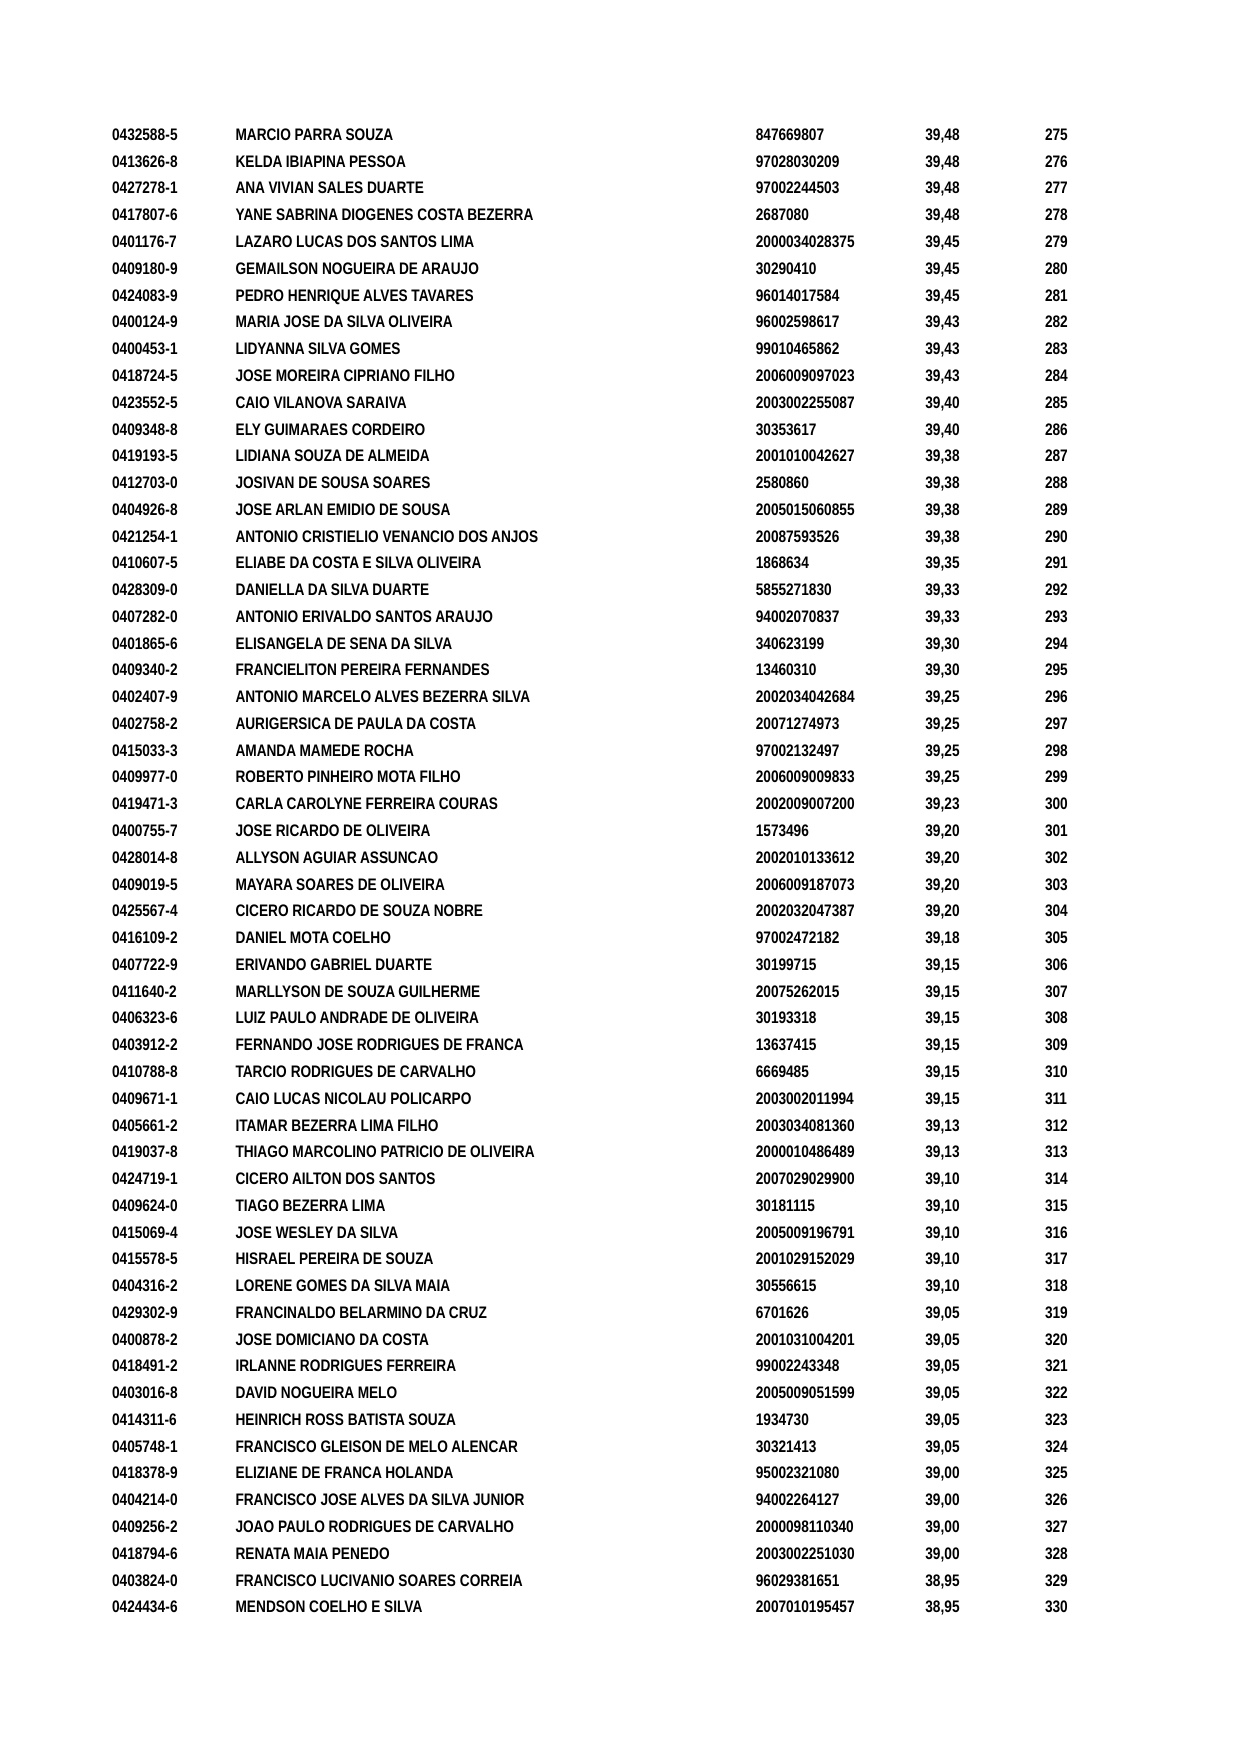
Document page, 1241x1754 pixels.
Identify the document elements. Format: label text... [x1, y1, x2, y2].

table_cell ELY GUIMARAES CORDEIRO [235, 413, 756, 439]
table_cell 39,38 [921, 520, 1045, 546]
table_cell LIDYANNA SILVA GOMES [235, 332, 756, 359]
table_cell 0405748‑1 [112, 1430, 235, 1457]
table_cell 0403824‑0 [112, 1564, 235, 1591]
table_cell 0401865‑6 [112, 627, 235, 653]
table_cell 327 [1045, 1510, 1121, 1537]
table_cell 2001031004201 [756, 1323, 921, 1349]
table_cell 39,40 [921, 413, 1045, 439]
table_cell 39,43 [921, 306, 1045, 332]
table_cell JOSE ARLAN EMIDIO DE SOUSA [235, 493, 756, 520]
table_cell 39,00 [921, 1457, 1045, 1483]
table_cell 0400878‑2 [112, 1323, 235, 1349]
table_cell 303 [1045, 868, 1121, 894]
table_cell 328 [1045, 1537, 1121, 1564]
table_cell 340623199 [756, 627, 921, 653]
table_cell 293 [1045, 600, 1121, 627]
table_cell 292 [1045, 573, 1121, 600]
table_cell 6669485 [756, 1055, 921, 1082]
table_cell 0406323‑6 [112, 1002, 235, 1028]
table_cell 39,45 [921, 225, 1045, 252]
table_cell AMANDA MAMEDE ROCHA [235, 734, 756, 761]
table_cell 289 [1045, 493, 1121, 520]
table_cell PEDRO HENRIQUE ALVES TAVARES [235, 279, 756, 306]
table_cell ROBERTO PINHEIRO MOTA FILHO [235, 761, 756, 787]
table_cell 30290410 [756, 252, 921, 279]
table_cell FERNANDO JOSE RODRIGUES DE FRANCA [235, 1028, 756, 1055]
table_cell RENATA MAIA PENEDO [235, 1537, 756, 1564]
table_cell 0400453‑1 [112, 332, 235, 359]
table_cell 0423552‑5 [112, 386, 235, 413]
table_cell 0421254‑1 [112, 520, 235, 546]
table_cell CICERO AILTON DOS SANTOS [235, 1162, 756, 1189]
table_cell 39,25 [921, 707, 1045, 734]
table_cell IRLANNE RODRIGUES FERREIRA [235, 1350, 756, 1376]
table_cell 0409977‑0 [112, 761, 235, 787]
table_cell 321 [1045, 1350, 1121, 1376]
table_cell 39,35 [921, 546, 1045, 573]
table_cell 300 [1045, 788, 1121, 814]
table_cell ANTONIO MARCELO ALVES BEZERRA SILVA [235, 680, 756, 707]
table_cell 39,18 [921, 921, 1045, 948]
table_cell 281 [1045, 279, 1121, 306]
table_cell 314 [1045, 1162, 1121, 1189]
table_cell 0418378‑9 [112, 1457, 235, 1483]
table_cell CAIO LUCAS NICOLAU POLICARPO [235, 1082, 756, 1109]
table_cell 39,00 [921, 1537, 1045, 1564]
table_cell 0419471‑3 [112, 788, 235, 814]
table_cell 0409256‑2 [112, 1510, 235, 1537]
table_cell 0410788‑8 [112, 1055, 235, 1082]
table_cell DANIELLA DA SILVA DUARTE [235, 573, 756, 600]
table_cell 39,48 [921, 199, 1045, 225]
table_cell 38,95 [921, 1591, 1045, 1617]
table_cell 39,25 [921, 761, 1045, 787]
table_cell 39,20 [921, 841, 1045, 868]
table_cell 277 [1045, 172, 1121, 198]
table_cell 39,48 [921, 118, 1045, 145]
table_cell 39,38 [921, 466, 1045, 493]
table_cell 0409180‑9 [112, 252, 235, 279]
table_cell 97002244503 [756, 172, 921, 198]
table_cell 39,33 [921, 600, 1045, 627]
table_cell 0415033‑3 [112, 734, 235, 761]
table_cell 39,10 [921, 1189, 1045, 1216]
table_cell 313 [1045, 1135, 1121, 1162]
table_cell JOSE WESLEY DA SILVA [235, 1216, 756, 1242]
table_cell 330 [1045, 1591, 1121, 1617]
table_cell 302 [1045, 841, 1121, 868]
table_cell 97002132497 [756, 734, 921, 761]
table_cell 2003002255087 [756, 386, 921, 413]
table_cell 6701626 [756, 1296, 921, 1323]
table_cell 301 [1045, 814, 1121, 841]
table_cell 30193318 [756, 1002, 921, 1028]
table_cell FRANCINALDO BELARMINO DA CRUZ [235, 1296, 756, 1323]
table_cell 0419193‑5 [112, 439, 235, 466]
table_cell DANIEL MOTA COELHO [235, 921, 756, 948]
table_cell 2003034081360 [756, 1109, 921, 1135]
table_cell 2007029029900 [756, 1162, 921, 1189]
table_cell YANE SABRINA DIOGENES COSTA BEZERRA [235, 199, 756, 225]
table_cell 94002070837 [756, 600, 921, 627]
table_cell 0409624‑0 [112, 1189, 235, 1216]
table_cell 39,05 [921, 1350, 1045, 1376]
table_cell 39,00 [921, 1484, 1045, 1510]
table_cell 1868634 [756, 546, 921, 573]
table_cell 13460310 [756, 654, 921, 680]
table_cell 39,20 [921, 814, 1045, 841]
table_cell 0404316‑2 [112, 1269, 235, 1296]
table_cell 316 [1045, 1216, 1121, 1242]
table_cell 39,45 [921, 252, 1045, 279]
table_cell 39,25 [921, 734, 1045, 761]
table_cell 0414311‑6 [112, 1403, 235, 1430]
table_cell TIAGO BEZERRA LIMA [235, 1189, 756, 1216]
table_cell 0424719‑1 [112, 1162, 235, 1189]
table_cell 39,25 [921, 680, 1045, 707]
table_cell 282 [1045, 306, 1121, 332]
table_cell 96029381651 [756, 1564, 921, 1591]
table_cell 288 [1045, 466, 1121, 493]
table_cell 39,15 [921, 948, 1045, 975]
table_cell FRANCIELITON PEREIRA FERNANDES [235, 654, 756, 680]
table_cell 2005015060855 [756, 493, 921, 520]
table_cell 317 [1045, 1243, 1121, 1269]
table_cell 39,10 [921, 1243, 1045, 1269]
table_cell 39,13 [921, 1109, 1045, 1135]
table_cell 2001029152029 [756, 1243, 921, 1269]
table_cell 308 [1045, 1002, 1121, 1028]
table_cell 0428014‑8 [112, 841, 235, 868]
table_cell AURIGERSICA DE PAULA DA COSTA [235, 707, 756, 734]
table_cell 95002321080 [756, 1457, 921, 1483]
table_cell 312 [1045, 1109, 1121, 1135]
table_cell 2003002011994 [756, 1082, 921, 1109]
table_cell 0403912‑2 [112, 1028, 235, 1055]
table_cell 305 [1045, 921, 1121, 948]
table_cell 39,30 [921, 627, 1045, 653]
table_cell 0404214‑0 [112, 1484, 235, 1510]
table_cell 38,95 [921, 1564, 1045, 1591]
table_cell CARLA CAROLYNE FERREIRA COURAS [235, 788, 756, 814]
table_cell 0403016‑8 [112, 1376, 235, 1403]
table_cell 99010465862 [756, 332, 921, 359]
table_cell 0400755‑7 [112, 814, 235, 841]
table_cell 13637415 [756, 1028, 921, 1055]
table_cell 0407282‑0 [112, 600, 235, 627]
table_cell ELIZIANE DE FRANCA HOLANDA [235, 1457, 756, 1483]
table_cell 2006009187073 [756, 868, 921, 894]
table_cell 2002032047387 [756, 895, 921, 921]
table_cell 96014017584 [756, 279, 921, 306]
table_cell CAIO VILANOVA SARAIVA [235, 386, 756, 413]
table_cell 276 [1045, 145, 1121, 172]
table_cell MAYARA SOARES DE OLIVEIRA [235, 868, 756, 894]
table_cell 39,10 [921, 1162, 1045, 1189]
table_cell 0401176‑7 [112, 225, 235, 252]
table_cell 311 [1045, 1082, 1121, 1109]
table_cell 39,48 [921, 145, 1045, 172]
table_cell JOSIVAN DE SOUSA SOARES [235, 466, 756, 493]
table_cell 324 [1045, 1430, 1121, 1457]
table_cell 39,45 [921, 279, 1045, 306]
table_cell DAVID NOGUEIRA MELO [235, 1376, 756, 1403]
table_cell 291 [1045, 546, 1121, 573]
table_cell CICERO RICARDO DE SOUZA NOBRE [235, 895, 756, 921]
table_cell 39,13 [921, 1135, 1045, 1162]
table_cell 97002472182 [756, 921, 921, 948]
table_cell 283 [1045, 332, 1121, 359]
table_cell 39,10 [921, 1269, 1045, 1296]
table_cell ANA VIVIAN SALES DUARTE [235, 172, 756, 198]
table_cell JOSE DOMICIANO DA COSTA [235, 1323, 756, 1349]
table_cell 0405661‑2 [112, 1109, 235, 1135]
table_cell 0402407‑9 [112, 680, 235, 707]
table_cell 1934730 [756, 1403, 921, 1430]
table_cell 30181115 [756, 1189, 921, 1216]
table_cell 2002010133612 [756, 841, 921, 868]
table_cell JOAO PAULO RODRIGUES DE CARVALHO [235, 1510, 756, 1537]
table_cell 39,38 [921, 439, 1045, 466]
table_cell 2687080 [756, 199, 921, 225]
table_cell 0418491‑2 [112, 1350, 235, 1376]
table_cell 39,15 [921, 1082, 1045, 1109]
table_cell 2001010042627 [756, 439, 921, 466]
table_cell ANTONIO CRISTIELIO VENANCIO DOS ANJOS [235, 520, 756, 546]
table_cell 39,30 [921, 654, 1045, 680]
table_cell 30321413 [756, 1430, 921, 1457]
table_cell 20087593526 [756, 520, 921, 546]
table_cell ELISANGELA DE SENA DA SILVA [235, 627, 756, 653]
table_cell 280 [1045, 252, 1121, 279]
table_cell 99002243348 [756, 1350, 921, 1376]
table_cell 2002034042684 [756, 680, 921, 707]
table_cell ELIABE DA COSTA E SILVA OLIVEIRA [235, 546, 756, 573]
table_cell KELDA IBIAPINA PESSOA [235, 145, 756, 172]
table_cell 39,05 [921, 1430, 1045, 1457]
table_cell 2003002251030 [756, 1537, 921, 1564]
table_cell ANTONIO ERIVALDO SANTOS ARAUJO [235, 600, 756, 627]
table_cell 39,15 [921, 1028, 1045, 1055]
table_cell 286 [1045, 413, 1121, 439]
table_cell 1573496 [756, 814, 921, 841]
table_cell 96002598617 [756, 306, 921, 332]
table_cell LUIZ PAULO ANDRADE DE OLIVEIRA [235, 1002, 756, 1028]
table_cell 0400124‑9 [112, 306, 235, 332]
table_cell 275 [1045, 118, 1121, 145]
table_cell 0425567‑4 [112, 895, 235, 921]
table_cell MARIA JOSE DA SILVA OLIVEIRA [235, 306, 756, 332]
table_cell 0410607‑5 [112, 546, 235, 573]
table_cell 0411640‑2 [112, 975, 235, 1002]
table_cell 39,15 [921, 975, 1045, 1002]
table_cell LORENE GOMES DA SILVA MAIA [235, 1269, 756, 1296]
table_cell 39,20 [921, 868, 1045, 894]
table_cell 0416109‑2 [112, 921, 235, 948]
table_cell 97028030209 [756, 145, 921, 172]
table_cell 0415578‑5 [112, 1243, 235, 1269]
table_cell 39,43 [921, 332, 1045, 359]
table_cell 325 [1045, 1457, 1121, 1483]
table_cell ALLYSON AGUIAR ASSUNCAO [235, 841, 756, 868]
table_cell THIAGO MARCOLINO PATRICIO DE OLIVEIRA [235, 1135, 756, 1162]
table_cell 39,05 [921, 1376, 1045, 1403]
table_cell 297 [1045, 707, 1121, 734]
table_cell 39,23 [921, 788, 1045, 814]
table_cell 39,43 [921, 359, 1045, 386]
table_cell 304 [1045, 895, 1121, 921]
table_cell 0432588‑5 [112, 118, 235, 145]
table_cell 287 [1045, 439, 1121, 466]
table_cell FRANCISCO LUCIVANIO SOARES CORREIA [235, 1564, 756, 1591]
table_cell 2007010195457 [756, 1591, 921, 1617]
table_cell 310 [1045, 1055, 1121, 1082]
table_cell 309 [1045, 1028, 1121, 1055]
table_cell HEINRICH ROSS BATISTA SOUZA [235, 1403, 756, 1430]
table_cell 323 [1045, 1403, 1121, 1430]
table_cell 2005009196791 [756, 1216, 921, 1242]
table_cell 294 [1045, 627, 1121, 653]
table_cell 2000010486489 [756, 1135, 921, 1162]
table_cell 329 [1045, 1564, 1121, 1591]
table_cell 2006009097023 [756, 359, 921, 386]
table_cell 0409019‑5 [112, 868, 235, 894]
table_cell 279 [1045, 225, 1121, 252]
table_cell 284 [1045, 359, 1121, 386]
table_cell 39,48 [921, 172, 1045, 198]
table_cell 39,15 [921, 1055, 1045, 1082]
table_cell 319 [1045, 1296, 1121, 1323]
table_cell 39,05 [921, 1296, 1045, 1323]
table_cell 94002264127 [756, 1484, 921, 1510]
table_cell 2000098110340 [756, 1510, 921, 1537]
table_cell 39,33 [921, 573, 1045, 600]
table_cell 0409348‑8 [112, 413, 235, 439]
table_cell 315 [1045, 1189, 1121, 1216]
table_cell 39,40 [921, 386, 1045, 413]
table_cell 290 [1045, 520, 1121, 546]
table_cell FRANCISCO GLEISON DE MELO ALENCAR [235, 1430, 756, 1457]
table_cell 326 [1045, 1484, 1121, 1510]
table_cell 0413626‑8 [112, 145, 235, 172]
table_cell ERIVANDO GABRIEL DUARTE [235, 948, 756, 975]
table_cell 0418794‑6 [112, 1537, 235, 1564]
table_cell 30199715 [756, 948, 921, 975]
table_cell 295 [1045, 654, 1121, 680]
table_cell 39,38 [921, 493, 1045, 520]
table_cell 2005009051599 [756, 1376, 921, 1403]
table_cell 39,05 [921, 1403, 1045, 1430]
table_cell 296 [1045, 680, 1121, 707]
table_cell LIDIANA SOUZA DE ALMEIDA [235, 439, 756, 466]
table_cell 0424434‑6 [112, 1591, 235, 1617]
table_cell TARCIO RODRIGUES DE CARVALHO [235, 1055, 756, 1082]
table_cell 39,00 [921, 1510, 1045, 1537]
table_cell 0409671‑1 [112, 1082, 235, 1109]
table_cell 2006009009833 [756, 761, 921, 787]
table_cell 298 [1045, 734, 1121, 761]
table_cell 0429302‑9 [112, 1296, 235, 1323]
table_cell FRANCISCO JOSE ALVES DA SILVA JUNIOR [235, 1484, 756, 1510]
table_cell 0404926‑8 [112, 493, 235, 520]
table_cell 0409340‑2 [112, 654, 235, 680]
table_cell 39,05 [921, 1323, 1045, 1349]
table_cell 0418724‑5 [112, 359, 235, 386]
table_cell 306 [1045, 948, 1121, 975]
table_cell 20075262015 [756, 975, 921, 1002]
table_cell 307 [1045, 975, 1121, 1002]
table_cell 30556615 [756, 1269, 921, 1296]
table_cell 2000034028375 [756, 225, 921, 252]
table_cell 0424083‑9 [112, 279, 235, 306]
table_cell 39,10 [921, 1216, 1045, 1242]
table_cell JOSE RICARDO DE OLIVEIRA [235, 814, 756, 841]
table_cell 30353617 [756, 413, 921, 439]
table_cell 0402758‑2 [112, 707, 235, 734]
table_cell 20071274973 [756, 707, 921, 734]
table_cell 2002009007200 [756, 788, 921, 814]
table_cell GEMAILSON NOGUEIRA DE ARAUJO [235, 252, 756, 279]
table_cell MENDSON COELHO E SILVA [235, 1591, 756, 1617]
table_cell 318 [1045, 1269, 1121, 1296]
table_cell 0412703‑0 [112, 466, 235, 493]
table_cell 5855271830 [756, 573, 921, 600]
table_cell MARCIO PARRA SOUZA [235, 118, 756, 145]
table_cell HISRAEL PEREIRA DE SOUZA [235, 1243, 756, 1269]
table_cell 847669807 [756, 118, 921, 145]
table_cell 322 [1045, 1376, 1121, 1403]
table_cell 0419037‑8 [112, 1135, 235, 1162]
table_cell 0415069‑4 [112, 1216, 235, 1242]
table_cell JOSE MOREIRA CIPRIANO FILHO [235, 359, 756, 386]
table_cell ITAMAR BEZERRA LIMA FILHO [235, 1109, 756, 1135]
table_cell LAZARO LUCAS DOS SANTOS LIMA [235, 225, 756, 252]
table_cell MARLLYSON DE SOUZA GUILHERME [235, 975, 756, 1002]
table_cell 0427278‑1 [112, 172, 235, 198]
table_cell 39,15 [921, 1002, 1045, 1028]
table_cell 0407722‑9 [112, 948, 235, 975]
table_cell 320 [1045, 1323, 1121, 1349]
table_cell 0417807‑6 [112, 199, 235, 225]
table_cell 278 [1045, 199, 1121, 225]
table_cell 285 [1045, 386, 1121, 413]
table_cell 299 [1045, 761, 1121, 787]
table_cell 2580860 [756, 466, 921, 493]
table_cell 39,20 [921, 895, 1045, 921]
table_cell 0428309‑0 [112, 573, 235, 600]
